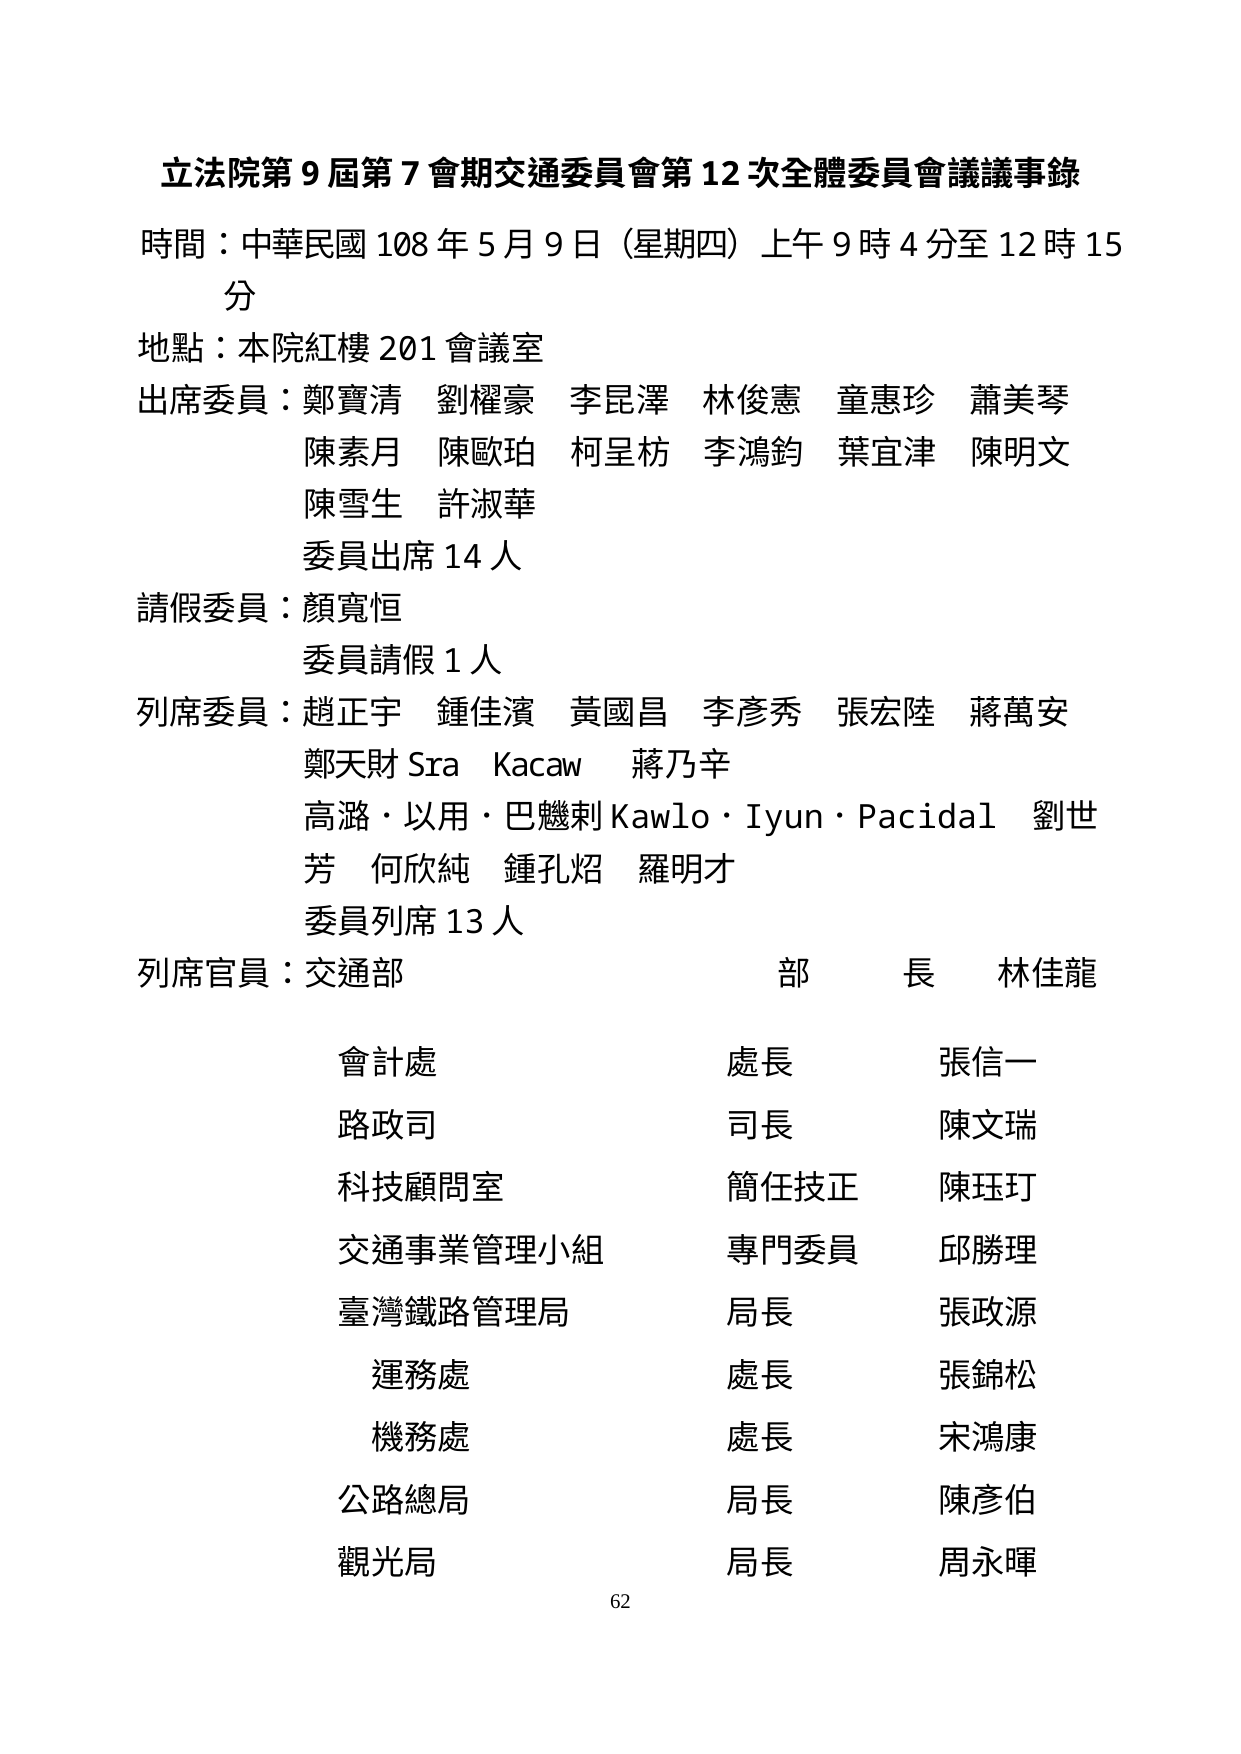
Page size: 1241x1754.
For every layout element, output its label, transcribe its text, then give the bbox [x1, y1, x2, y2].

table_cell 陳彥伯 [892, 1456, 1084, 1518]
text 委員請假1人 [136, 631, 1104, 683]
table_cell 交通事業管理小組 [301, 1206, 715, 1268]
text 列席官員：交通部 部 長 林佳龍 [138, 943, 1104, 996]
text 請假委員：顏寬恒 [136, 579, 1104, 631]
table_cell 運務處 [301, 1331, 715, 1393]
table_cell 臺灣鐵路管理局 [301, 1269, 715, 1331]
table_cell 簡任技正 [715, 1144, 892, 1206]
table_cell 宋鴻康 [892, 1394, 1084, 1456]
table_header 處長 [715, 1019, 892, 1081]
table_cell 邱勝理 [892, 1206, 1084, 1268]
table_cell 司長 [715, 1081, 892, 1143]
table_cell 處長 [715, 1394, 892, 1456]
table_header 會計處 [301, 1019, 715, 1081]
text 地點：本院紅樓201會議室 [138, 318, 1104, 371]
text 時間：中華民國108年5月9日（星期四）上午9時4分至12時15分 [140, 214, 1125, 318]
text 列席委員：趙正宇 鍾佳濱 黃國昌 李彥秀 張宏陸 蔣萬安 鄭天財Sra Kacaw 蔣乃辛 高潞．以用．巴魕剌Kawlo．Iyun．Pacidal 劉世芳 何欣純 鍾孔炤 羅明才 [136, 683, 1104, 891]
table_cell 處長 [715, 1331, 892, 1393]
table_cell 張錦松 [892, 1331, 1084, 1393]
table_cell 專門委員 [715, 1206, 892, 1268]
table_cell 局長 [715, 1456, 892, 1518]
table_cell 局長 [715, 1519, 892, 1581]
text 出席委員：鄭寶清 劉櫂豪 李昆澤 林俊憲 童惠珍 蕭美琴 陳素月 陳歐珀 柯呈枋 李鴻鈞 葉宜津 陳明文 陳雪生 許淑華 [136, 371, 1104, 527]
table_cell 科技顧問室 [301, 1144, 715, 1206]
table_cell 張政源 [892, 1269, 1084, 1331]
text 委員出席14人 [136, 527, 1104, 579]
table_cell 陳珏玎 [892, 1144, 1084, 1206]
table_cell 陳文瑞 [892, 1081, 1084, 1143]
table_cell 觀光局 [301, 1519, 715, 1581]
table_header 張信一 [892, 1019, 1084, 1081]
table_cell 機務處 [301, 1394, 715, 1456]
table_cell 路政司 [301, 1081, 715, 1143]
table_cell 公路總局 [301, 1456, 715, 1518]
table_cell 局長 [715, 1269, 892, 1331]
text 立法院第9屆第7會期交通委員會第12次全體委員會議議事錄 [136, 143, 1104, 196]
table_cell 周永暉 [892, 1519, 1084, 1581]
text 委員列席13人 [138, 891, 1104, 943]
